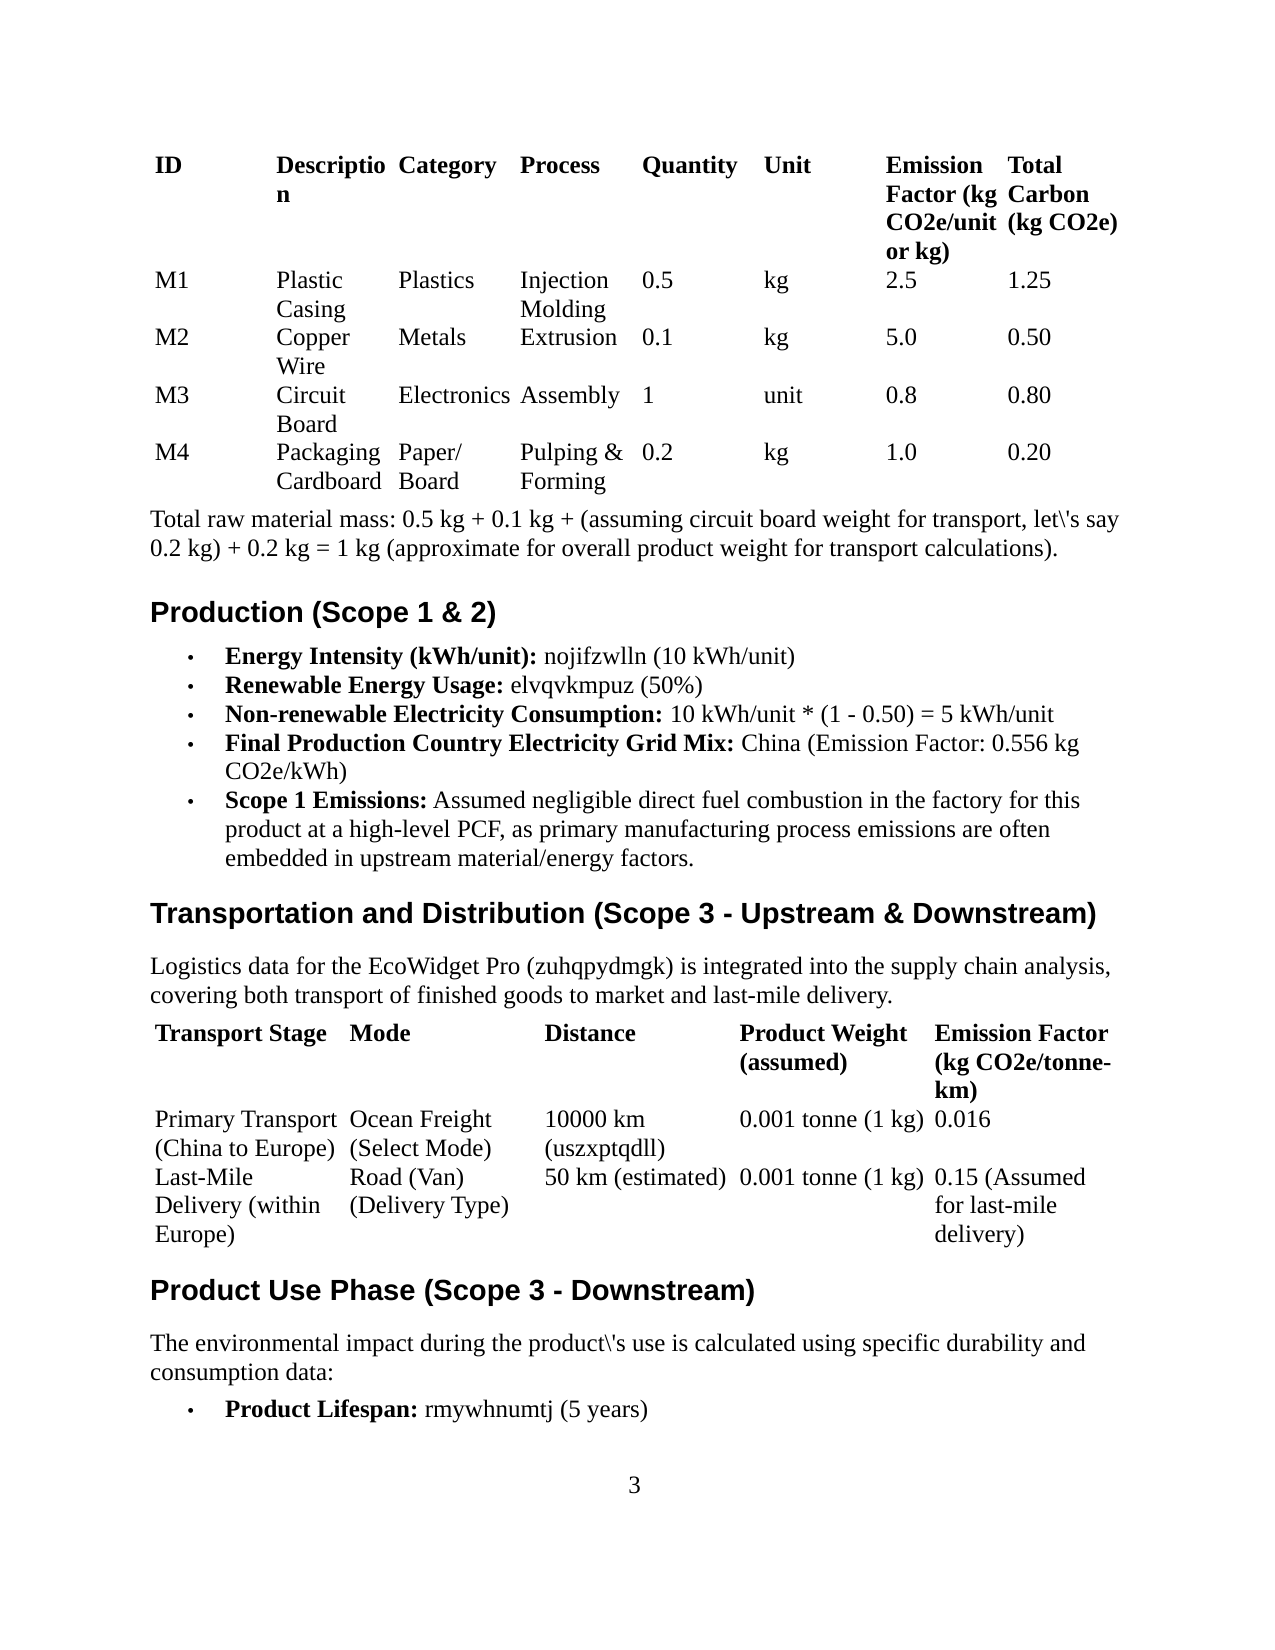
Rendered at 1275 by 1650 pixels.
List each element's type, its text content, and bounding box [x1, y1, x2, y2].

table_cell Paper/Board [394, 438, 516, 495]
table_header Emission Factor (kg CO2e/tonne-km) [930, 1018, 1125, 1104]
table_cell M3 [150, 380, 272, 437]
table_header ID [150, 150, 272, 265]
table_cell Circuit Board [272, 380, 394, 437]
table_cell 0.001 tonne (1 kg) [735, 1104, 930, 1162]
table_cell 2.5 [881, 265, 1003, 322]
table_cell Injection Molding [516, 265, 637, 322]
list Energy Intensity (kWh/unit): nojifzwlln (10 kWh/unit) [187, 641, 1125, 670]
table_cell 0.016 [930, 1104, 1125, 1162]
table_cell Plastics [394, 265, 516, 322]
list Final Production Country Electricity Grid Mix: China (Emission Factor: 0.556 kg CO2e/kWh) [187, 728, 1125, 785]
table_cell 10000 km (uszxptqdll) [540, 1104, 735, 1162]
table_cell kg [759, 265, 881, 322]
table_cell 0.80 [1003, 380, 1125, 437]
table_cell Primary Transport (China to Europe) [150, 1104, 345, 1162]
table_cell 0.1 [638, 323, 759, 380]
table_cell Electronics [394, 380, 516, 437]
table_cell Road (Van) (Delivery Type) [345, 1162, 540, 1248]
table_cell 0.5 [638, 265, 759, 322]
table_cell Packaging Cardboard [272, 438, 394, 495]
table_header Mode [345, 1018, 540, 1104]
table_header Quantity [638, 150, 759, 265]
text Total raw material mass: 0.5 kg + 0.1 kg + (assuming circuit board weight for transport, let\'s say 0.2 kg) + 0.2 kg = 1 kg (approximate for overall product weight for transport calculations). [150, 504, 1125, 561]
table_header Description [272, 150, 394, 265]
table_header Emission Factor (kg CO2e/unit or kg) [881, 150, 1003, 265]
table_cell 0.2 [638, 438, 759, 495]
table_cell Pulping & Forming [516, 438, 637, 495]
table_cell 0.50 [1003, 323, 1125, 380]
table_cell 1.25 [1003, 265, 1125, 322]
text Logistics data for the EcoWidget Pro (zuhqpydmgk) is integrated into the supply chain analysis, covering both transport of finished goods to market and last-mile delivery. [150, 951, 1125, 1009]
table_cell 0.20 [1003, 438, 1125, 495]
table_cell M2 [150, 323, 272, 380]
table_cell kg [759, 438, 881, 495]
table_header Category [394, 150, 516, 265]
table_cell 1 [638, 380, 759, 437]
list Scope 1 Emissions: Assumed negligible direct fuel combustion in the factory for this product at a high-level PCF, as primary manufacturing process emissions are often embedded in upstream material/energy factors. [187, 785, 1125, 871]
subtitle Production (Scope 1 & 2) [150, 595, 1125, 629]
table_cell Metals [394, 323, 516, 380]
table_cell kg [759, 323, 881, 380]
list Product Lifespan: rmywhnumtj (5 years) [187, 1394, 1125, 1423]
table_cell 5.0 [881, 323, 1003, 380]
subtitle Product Use Phase (Scope 3 - Downstream) [150, 1273, 1125, 1306]
table_header Total Carbon (kg CO2e) [1003, 150, 1125, 265]
table_cell 0.15 (Assumed for last-mile delivery) [930, 1162, 1125, 1248]
table_header Transport Stage [150, 1018, 345, 1104]
table_header Product Weight (assumed) [735, 1018, 930, 1104]
table_cell 1.0 [881, 438, 1003, 495]
table_header Process [516, 150, 637, 265]
table_header Distance [540, 1018, 735, 1104]
text The environmental impact during the product\'s use is calculated using specific durability and consumption data: [150, 1328, 1125, 1385]
table_cell Extrusion [516, 323, 637, 380]
table_cell M1 [150, 265, 272, 322]
table_cell 0.8 [881, 380, 1003, 437]
list Non-renewable Electricity Consumption: 10 kWh/unit * (1 - 0.50) = 5 kWh/unit [187, 699, 1125, 728]
table_cell Copper Wire [272, 323, 394, 380]
table_cell Ocean Freight (Select Mode) [345, 1104, 540, 1162]
list Renewable Energy Usage: elvqvkmpuz (50%) [187, 670, 1125, 699]
table_header Unit [759, 150, 881, 265]
table_cell unit [759, 380, 881, 437]
table_cell Last-Mile Delivery (within Europe) [150, 1162, 345, 1248]
subtitle Transportation and Distribution (Scope 3 - Upstream & Downstream) [150, 896, 1125, 930]
table_cell Assembly [516, 380, 637, 437]
table_cell M4 [150, 438, 272, 495]
table_cell 0.001 tonne (1 kg) [735, 1162, 930, 1248]
table_cell Plastic Casing [272, 265, 394, 322]
table_cell 50 km (estimated) [540, 1162, 735, 1248]
